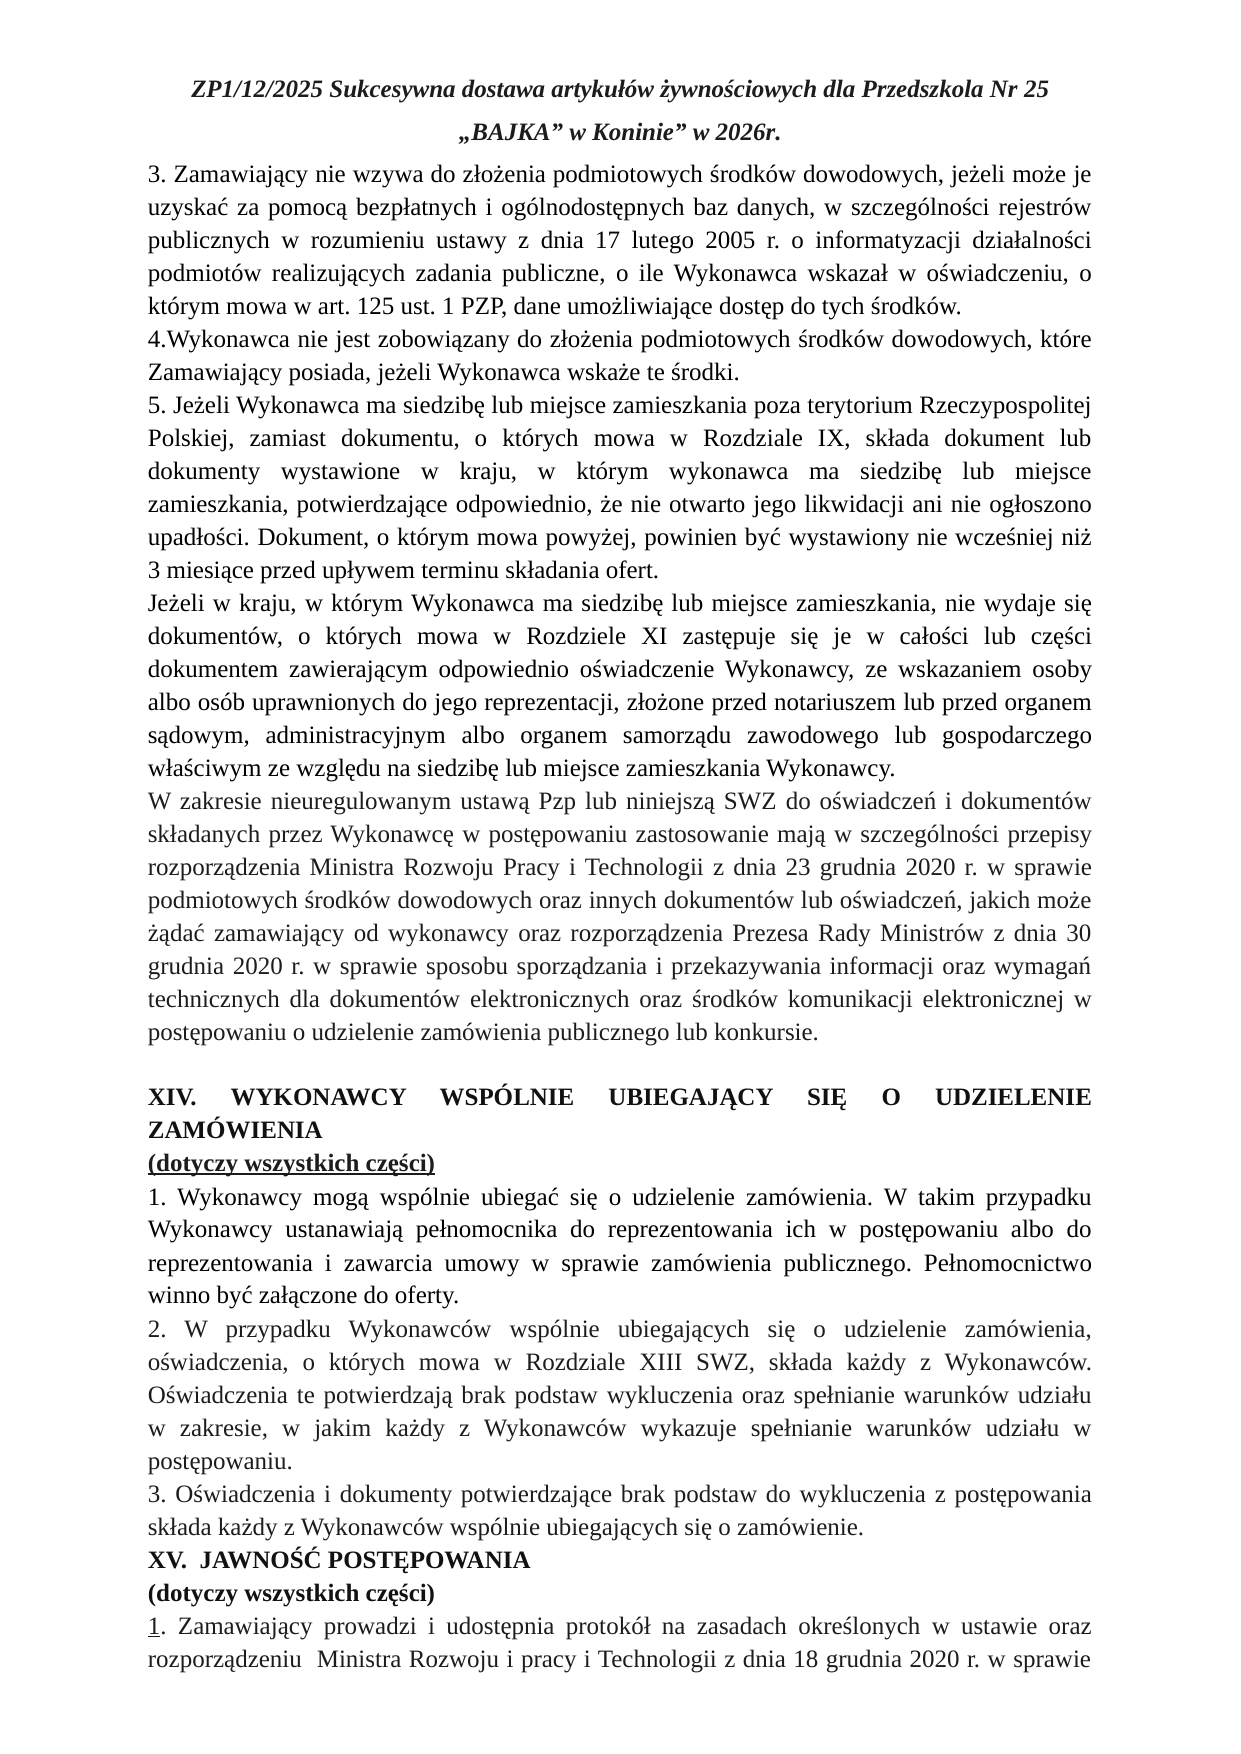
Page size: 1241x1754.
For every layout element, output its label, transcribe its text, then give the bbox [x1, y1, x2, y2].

text 1. Wykonawcy mogą wspólnie ubiegać się o udzielenie zamówienia. W takim przypadku Wykonawcy ustanawiają pełnomocnika do reprezentowania ich w postępowaniu albo do reprezentowania i zawarcia umowy w sprawie zamówienia publicznego. Pełnomocnictwo winno być załączone do oferty. [148, 1182, 1093, 1309]
text (dotyczy wszystkich części) [148, 1148, 1093, 1177]
text XIV. WYKONAWCY WSPÓLNIE UBIEGAJĄCY SIĘ O UDZIELENIE ZAMÓWIENIA [148, 1082, 1093, 1144]
text 1. Zamawiający prowadzi i udostępnia protokół na zasadach określonych w ustawie oraz rozporządzeniu Ministra Rozwoju i pracy i Technologii z dnia 18 grudnia 2020 r. w sprawie [148, 1611, 1093, 1673]
text 2. W przypadku Wykonawców wspólnie ubiegających się o udzielenie zamówienia, oświadczenia, o których mowa w Rozdziale XIII SWZ, składa każdy z Wykonawców. Oświadczenia te potwierdzają brak podstaw wykluczenia oraz spełnianie warunków udziału w zakresie, w jakim każdy z Wykonawców wykazuje spełnianie warunków udziału w postępowaniu. 3. Oświadczenia i dokumenty potwierdzające brak podstaw do wykluczenia z postępowania składa każdy z Wykonawców wspólnie ubiegających się o zamówienie. [148, 1314, 1093, 1541]
text 5. Jeżeli Wykonawca ma siedzibę lub miejsce zamieszkania poza terytorium Rzeczypospolitej Polskiej, zamiast dokumentu, o których mowa w Rozdziale IX, składa dokument lub dokumenty wystawione w kraju, w którym wykonawca ma siedzibę lub miejsce zamieszkania, potwierdzające odpowiednio, że nie otwarto jego likwidacji ani nie ogłoszono upadłości. Dokument, o którym mowa powyżej, powinien być wystawiony nie wcześniej niż 3 miesiące przed upływem terminu składania ofert. [148, 390, 1093, 584]
text 3. Zamawiający nie wzywa do złożenia podmiotowych środków dowodowych, jeżeli może je uzyskać za pomocą bezpłatnych i ogólnodostępnych baz danych, w szczególności rejestrów publicznych w rozumieniu ustawy z dnia 17 lutego 2005 r. o informatyzacji działalności podmiotów realizujących zadania publiczne, o ile Wykonawca wskazał w oświadczeniu, o którym mowa w art. 125 ust. 1 PZP, dane umożliwiające dostęp do tych środków. [148, 159, 1093, 319]
text W zakresie nieuregulowanym ustawą Pzp lub niniejszą SWZ do oświadczeń i dokumentów składanych przez Wykonawcę w postępowaniu zastosowanie mają w szczególności przepisy rozporządzenia Ministra Rozwoju Pracy i Technologii z dnia 23 grudnia 2020 r. w sprawie podmiotowych środków dowodowych oraz innych dokumentów lub oświadczeń, jakich może żądać zamawiający od wykonawcy oraz rozporządzenia Prezesa Rady Ministrów z dnia 30 grudnia 2020 r. w sprawie sposobu sporządzania i przekazywania informacji oraz wymagań technicznych dla dokumentów elektronicznych oraz środków komunikacji elektronicznej w postępowaniu o udzielenie zamówienia publicznego lub konkursie. [148, 786, 1093, 1046]
text Jeżeli w kraju, w którym Wykonawca ma siedzibę lub miejsce zamieszkania, nie wydaje się dokumentów, o których mowa w Rozdziele XI zastępuje się je w całości lub części dokumentem zawierającym odpowiednio oświadczenie Wykonawcy, ze wskazaniem osoby albo osób uprawnionych do jego reprezentacji, złożone przed notariuszem lub przed organem sądowym, administracyjnym albo organem samorządu zawodowego lub gospodarczego właściwym ze względu na siedzibę lub miejsce zamieszkania Wykonawcy. [148, 588, 1093, 782]
text (dotyczy wszystkich części) [148, 1578, 1093, 1607]
text XV. JAWNOŚĆ POSTĘPOWANIA [148, 1545, 1093, 1573]
text 4.Wykonawca nie jest zobowiązany do złożenia podmiotowych środków dowodowych, które Zamawiający posiada, jeżeli Wykonawca wskaże te środki. [148, 324, 1093, 386]
